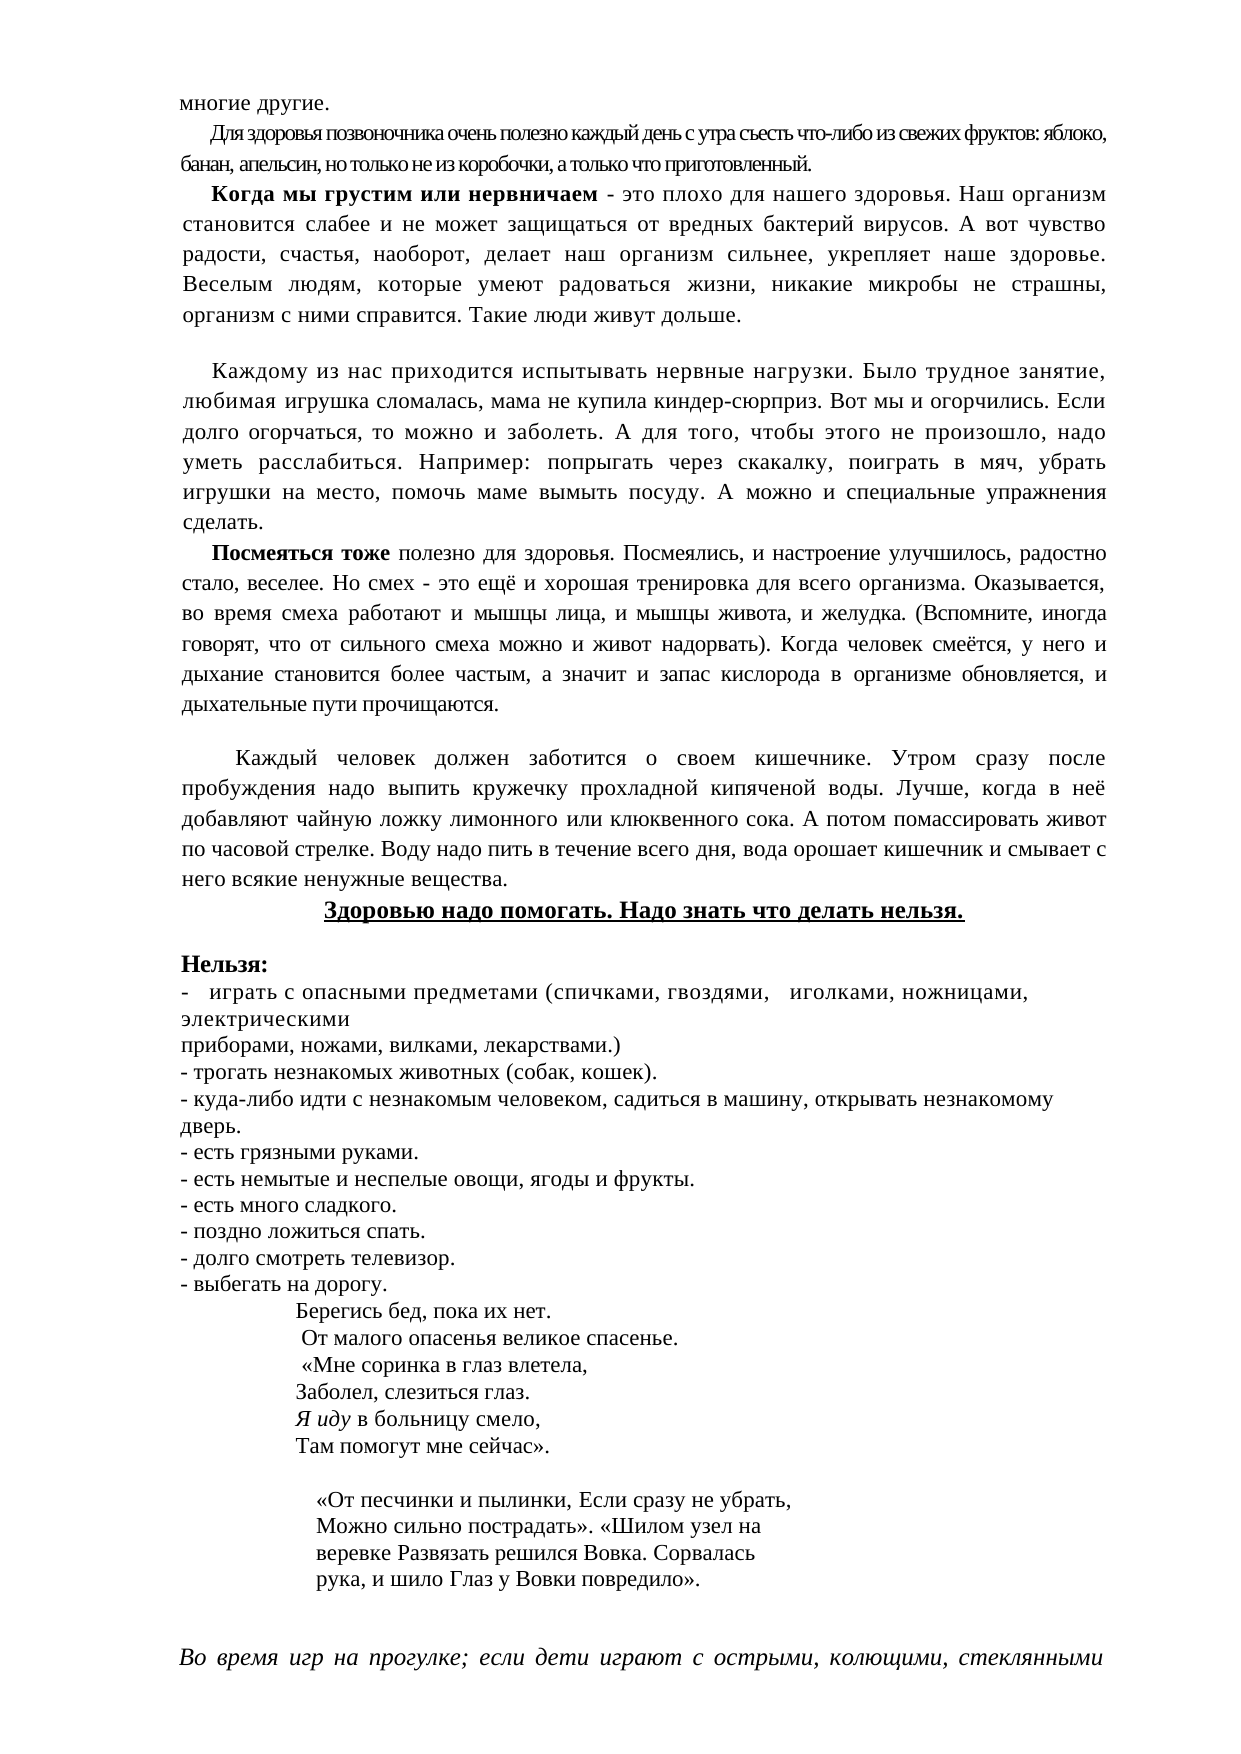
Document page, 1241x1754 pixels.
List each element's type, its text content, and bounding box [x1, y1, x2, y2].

text Для здоровья позвоночника очень полезно каждый день с утра съесть что-либо из свежих фруктов: яблоко, банан, апельсин, но только не из коробочки, а только что приготовленный. [180, 119, 1107, 176]
text От малого опасенья великое спасенье. [295, 1324, 812, 1351]
list есть немытые и неспелые овощи, ягоды и фрукты. [180, 1165, 1107, 1191]
list трогать незнакомых животных (собак, кошек). [180, 1058, 1107, 1085]
list есть много сладкого. [180, 1191, 1107, 1218]
text «Мне соринка в глаз влетела, [295, 1352, 812, 1378]
text многие другие. [179, 89, 1107, 115]
list долго смотреть телевизор. [180, 1244, 1107, 1271]
text Когда мы грустим или нервничаем - это плохо для нашего здоровья. Наш организм становится слабее и не может защищаться от вредных бактерий вирусов. А вот чувство радости, счастья, наоборот, делает наш организм сильнее, укрепляет наше здоровье. Веселым людям, которые умеют радоваться жизни, никакие микробы не страшны, организм с ними справится. Такие люди живут дольше. [182, 180, 1107, 327]
list куда-либо идти с незнакомым человеком, садиться в машину, открывать незнакомому дверь. [180, 1085, 1107, 1138]
text Там помогут мне сейчас». [295, 1432, 812, 1459]
text Нельзя: [181, 951, 1107, 977]
text Каждый человек должен заботится о своем кишечнике. Утром сразу после пробуждения надо выпить кружечку прохладной кипяченой воды. Лучше, когда в неё добавляют чайную ложку лимонного или клюквенного сока. А потом помассировать живот по часовой стрелке. Воду надо пить в течение всего дня, вода орошает кишечник и смывает с него всякие ненужные вещества. [182, 744, 1107, 891]
text Заболел, слезиться глаз. [295, 1378, 812, 1405]
text Здоровью надо помогать. Надо знать что делать нельзя. [181, 895, 1107, 924]
list есть грязными руками. [180, 1138, 1107, 1165]
text Во время игр на прогулке; если дети играют с острыми, колющими, стеклянными [179, 1645, 1107, 1671]
text Берегись бед, пока их нет. [295, 1298, 812, 1324]
list выбегать на дорогу. [180, 1271, 1107, 1297]
text Каждому из нас приходится испытывать нервные нагрузки. Было трудное занятие, любимая игрушка сломалась, мама не купила киндер-сюрприз. Вот мы и огорчились. Если долго огорчаться, то можно и заболеть. А для того, чтобы этого не произошло, надо уметь расслабиться. Например: попрыгать через скакалку, поиграть в мяч, убрать игрушки на место, помочь маме вымыть посуду. А можно и специальные упражнения сделать. [183, 357, 1107, 535]
list поздно ложиться спать. [180, 1218, 1107, 1244]
text Посмеяться тоже полезно для здоровья. Посмеялись, и настроение улучшилось, радостно стало, веселее. Но смех - это ещё и хорошая тренировка для всего организма. Оказывается, во время смеха работают и мышцы лица, и мышцы живота, и желудка. (Вспомните, иногда говорят, что от сильного смеха можно и живот надорвать). Когда человек смеётся, у него и дыхание становится более частым, а значит и запас кислорода в организме обновляется, и дыхательные пути прочищаются. [182, 539, 1107, 716]
text Я иду в больницу смело, [295, 1406, 812, 1432]
text - играть с опасными предметами (спичками, гвоздями, иголками, ножницами, электрическими приборами, ножами, вилками, лекарствами.) [181, 978, 1107, 1058]
text «От песчинки и пылинки, Если сразу не убрать, Можно сильно пострадать». «Шилом узел на веревке Развязать решился Вовка. Сорвалась рука, и шило Глаз у Вовки повредило». [316, 1486, 799, 1592]
